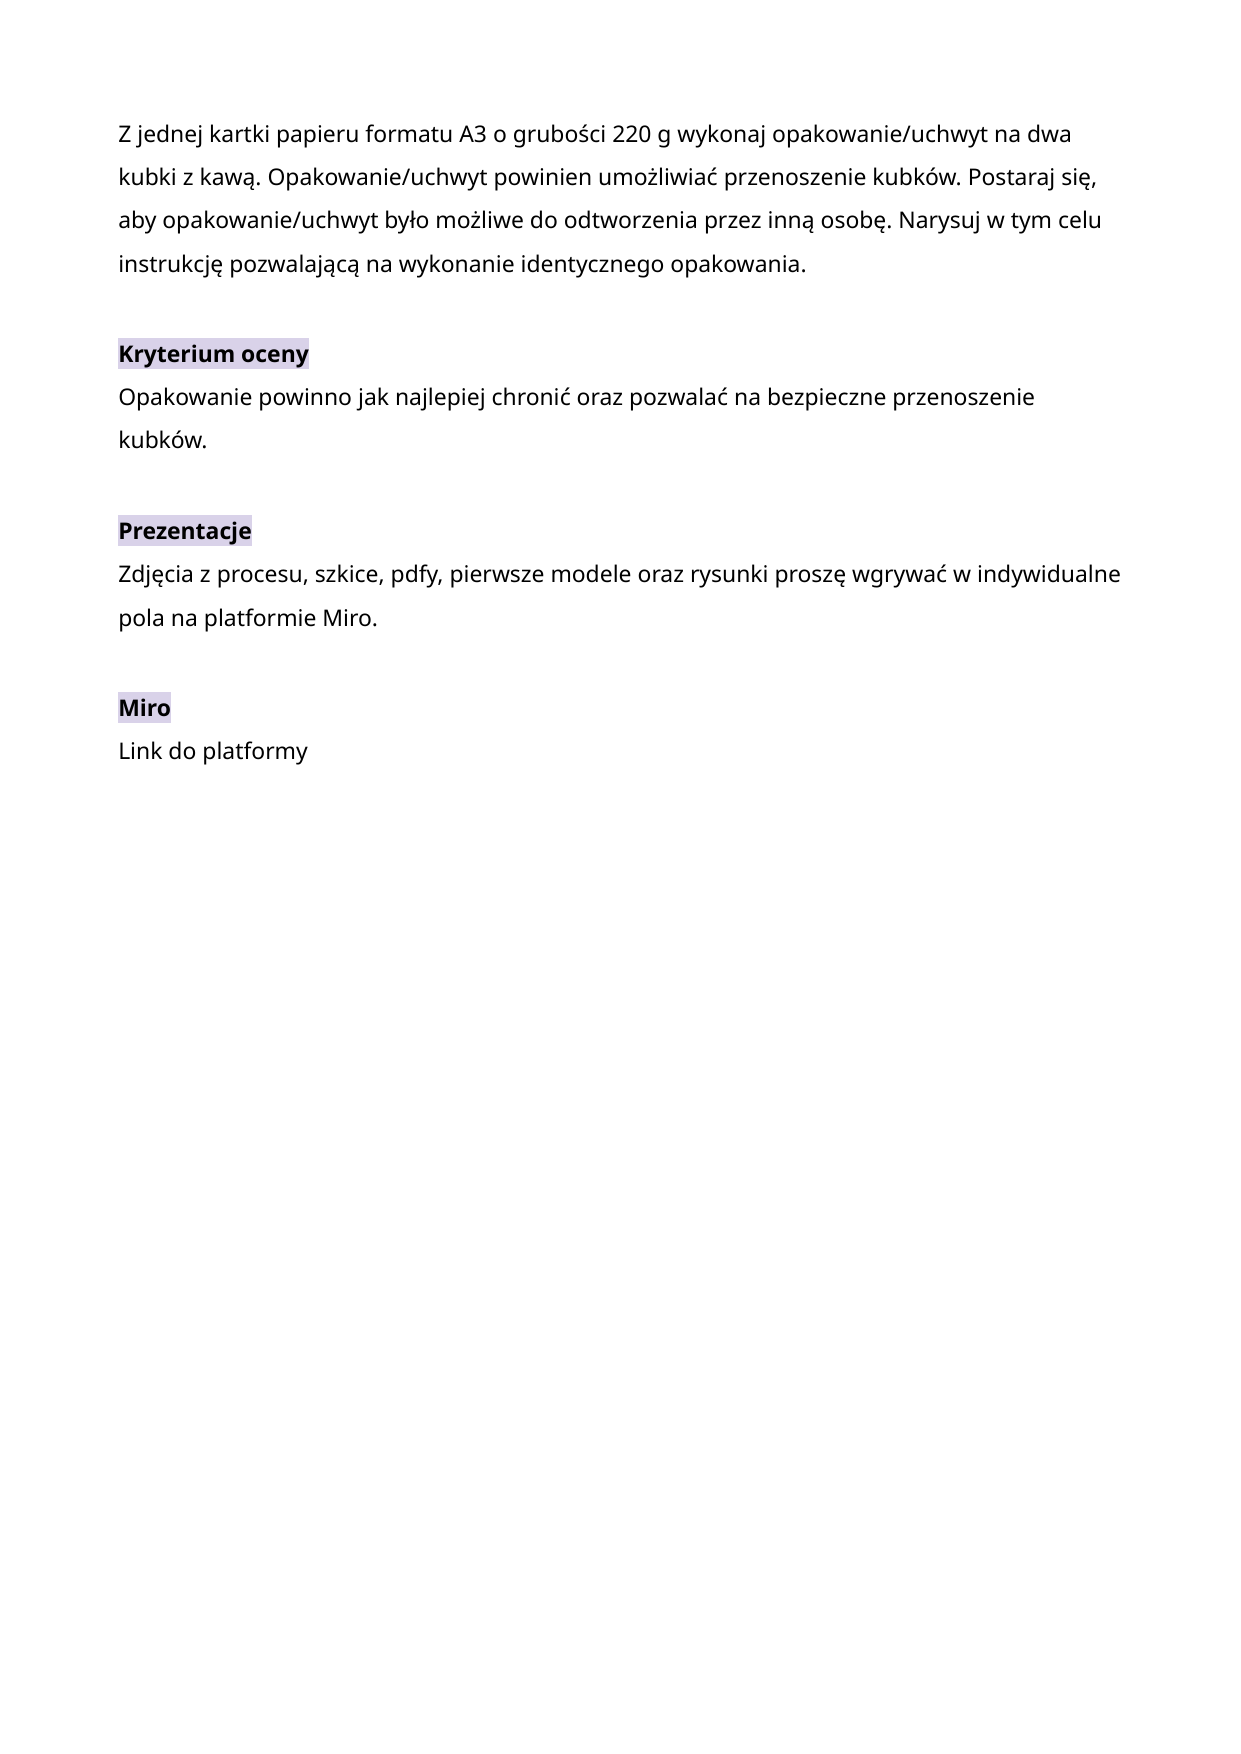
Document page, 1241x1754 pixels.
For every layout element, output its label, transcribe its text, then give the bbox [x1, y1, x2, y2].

text Miro [118, 692, 1122, 723]
text Z jednej kartki papieru formatu A3 o grubości 220 g wykonaj opakowanie/uchwyt na dwa kubki z kawą. Opakowanie/uchwyt powinien umożliwiać przenoszenie kubków. Postaraj się, aby opakowanie/uchwyt było możliwe do odtworzenia przez inną osobę. Narysuj w tym celu instrukcję pozwalającą na wykonanie identycznego opakowania. [118, 118, 1122, 279]
text Kryterium oceny [118, 338, 1122, 369]
text Zdjęcia z procesu, szkice, pdfy, pierwsze modele oraz rysunki proszę wgrywać w indywidualne pola na platformie Miro. [118, 558, 1122, 633]
text Opakowanie powinno jak najlepiej chronić oraz pozwalać na bezpieczne przenoszenie kubków. [118, 381, 1122, 456]
text Link do platformy [118, 735, 1122, 767]
text Prezentacje [118, 515, 1122, 546]
